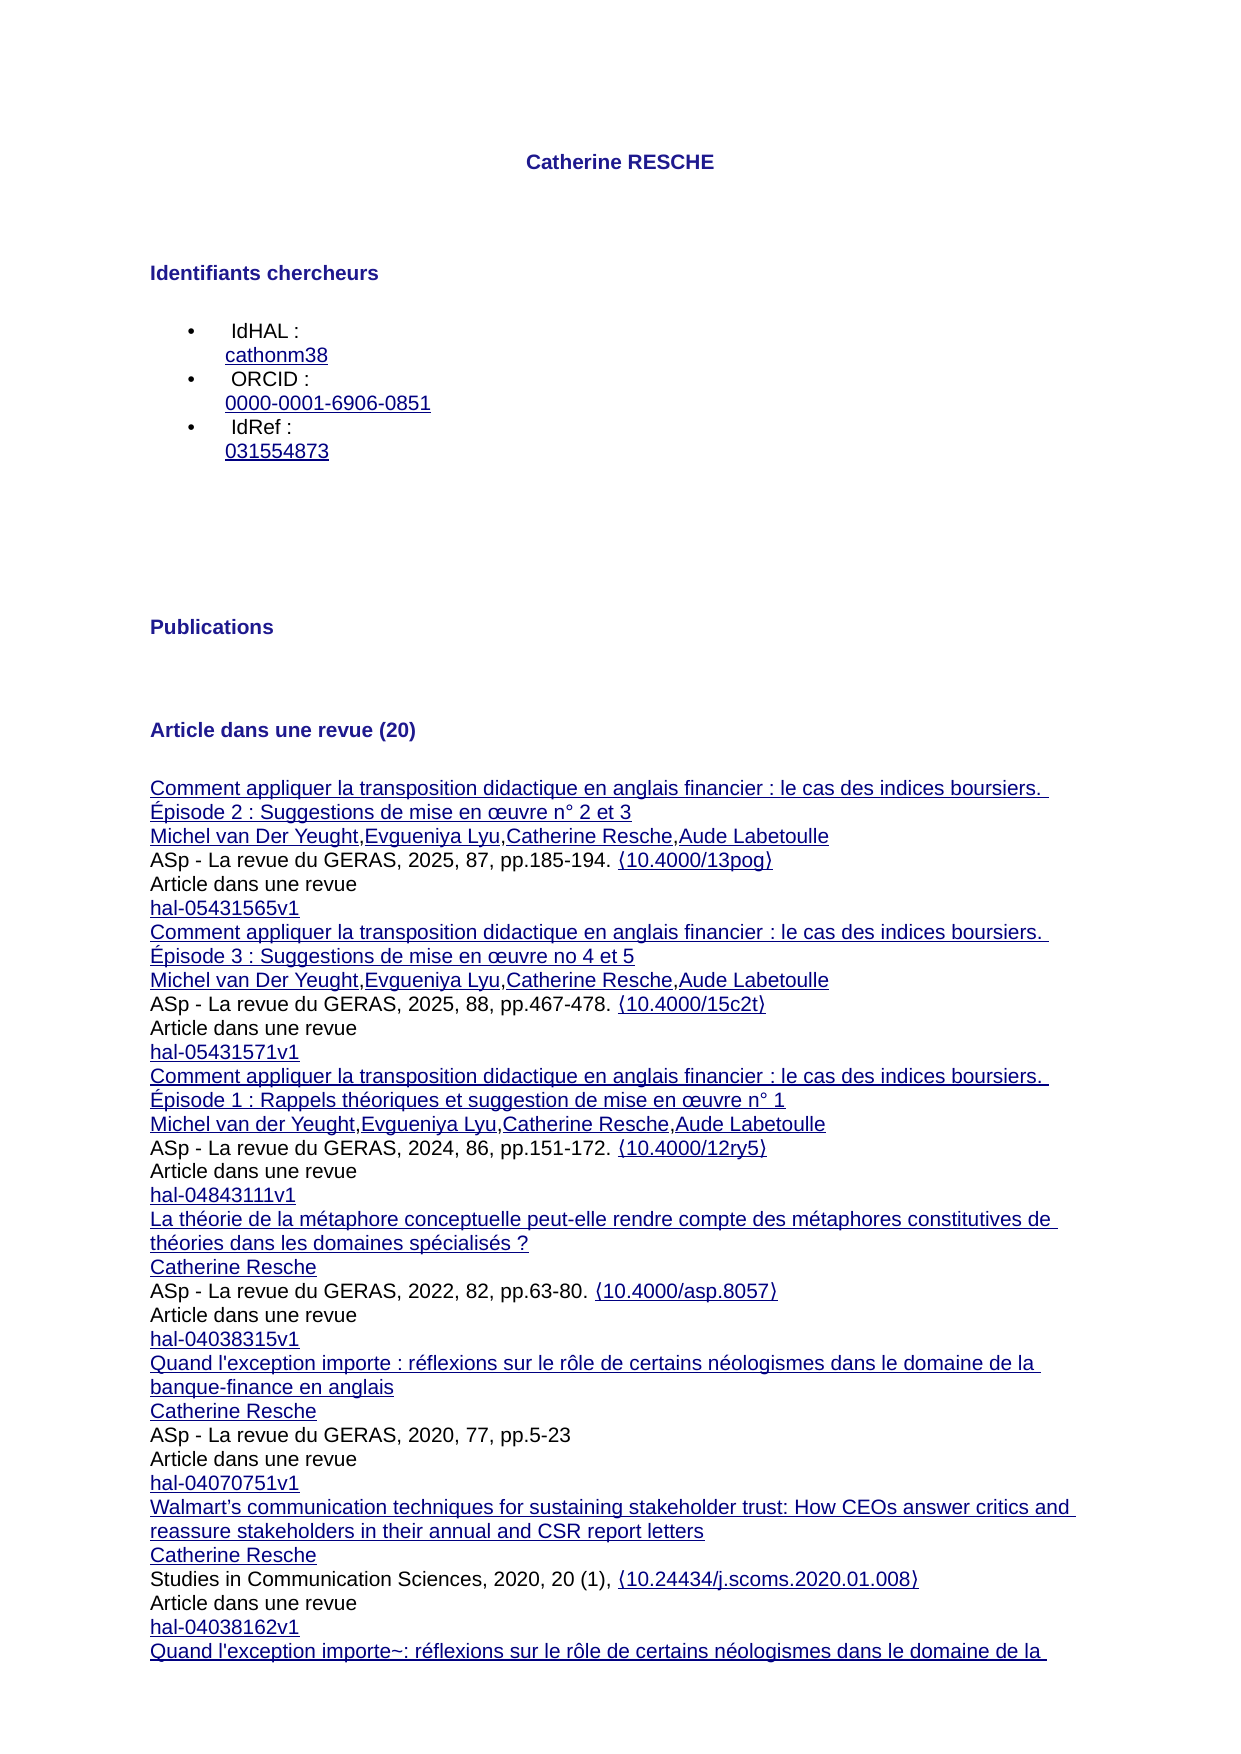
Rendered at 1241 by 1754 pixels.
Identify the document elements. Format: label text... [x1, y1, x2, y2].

subtitle Identifiants chercheurs [150, 260, 1090, 284]
table_cell Comment appliquer la transposition didactique en anglais financier : le cas des indices boursiers. Épisode 3 : Suggestions de mise en œuvre no 4 et 5 Michel van Der Yeught,Evgueniya Lyu,Catherine Resche,Aude Labetoulle ASp - La revue du GERAS, 2025, 88, pp.467-478. ⟨10.4000/15c2t⟩ Article dans une revue hal-05431571v1 [150, 920, 1090, 1063]
table_cell Quand l'exception importe~: réflexions sur le rôle de certains néologismes dans le domaine de la [150, 1639, 1090, 1662]
table_cell Quand l'exception importe : réflexions sur le rôle de certains néologismes dans le domaine de la banque-finance en anglais Catherine Resche ASp - La revue du GERAS, 2020, 77, pp.5-23 Article dans une revue hal-04070751v1 [150, 1351, 1090, 1495]
subtitle Catherine RESCHE [150, 150, 1090, 174]
table_cell La théorie de la métaphore conceptuelle peut-elle rendre compte des métaphores constitutives de théories dans les domaines spécialisés ? Catherine Resche ASp - La revue du GERAS, 2022, 82, pp.63-80. ⟨10.4000/asp.8057⟩ Article dans une revue hal-04038315v1 [150, 1207, 1090, 1351]
list 0000-0001-6906-0851 [187, 391, 1090, 414]
list IdRef : [187, 414, 1090, 438]
subtitle Article dans une revue (20) [150, 718, 1090, 742]
table_cell Comment appliquer la transposition didactique en anglais financier : le cas des indices boursiers. Épisode 1 : Rappels théoriques et suggestion de mise en œuvre n° 1 Michel van der Yeught,Evgueniya Lyu,Catherine Resche,Aude Labetoulle ASp - La revue du GERAS, 2024, 86, pp.151-172. ⟨10.4000/12ry5⟩ Article dans une revue hal-04843111v1 [150, 1064, 1090, 1207]
table_cell Walmart’s communication techniques for sustaining stakeholder trust: How CEOs answer critics and reassure stakeholders in their annual and CSR report letters Catherine Resche Studies in Communication Sciences, 2020, 20 (1), ⟨10.24434/j.scoms.2020.01.008⟩ Article dans une revue hal-04038162v1 [150, 1495, 1090, 1638]
table_header Comment appliquer la transposition didactique en anglais financier : le cas des indices boursiers. Épisode 2 : Suggestions de mise en œuvre n° 2 et 3 Michel van Der Yeught,Evgueniya Lyu,Catherine Resche,Aude Labetoulle ASp - La revue du GERAS, 2025, 87, pp.185-194. ⟨10.4000/13pog⟩ Article dans une revue hal-05431565v1 [150, 776, 1090, 920]
list 031554873 [187, 438, 1090, 462]
list cathonm38 [187, 343, 1090, 367]
subtitle Publications [150, 614, 1090, 638]
list IdHAL : [187, 319, 1090, 343]
list ORCID : [187, 367, 1090, 391]
